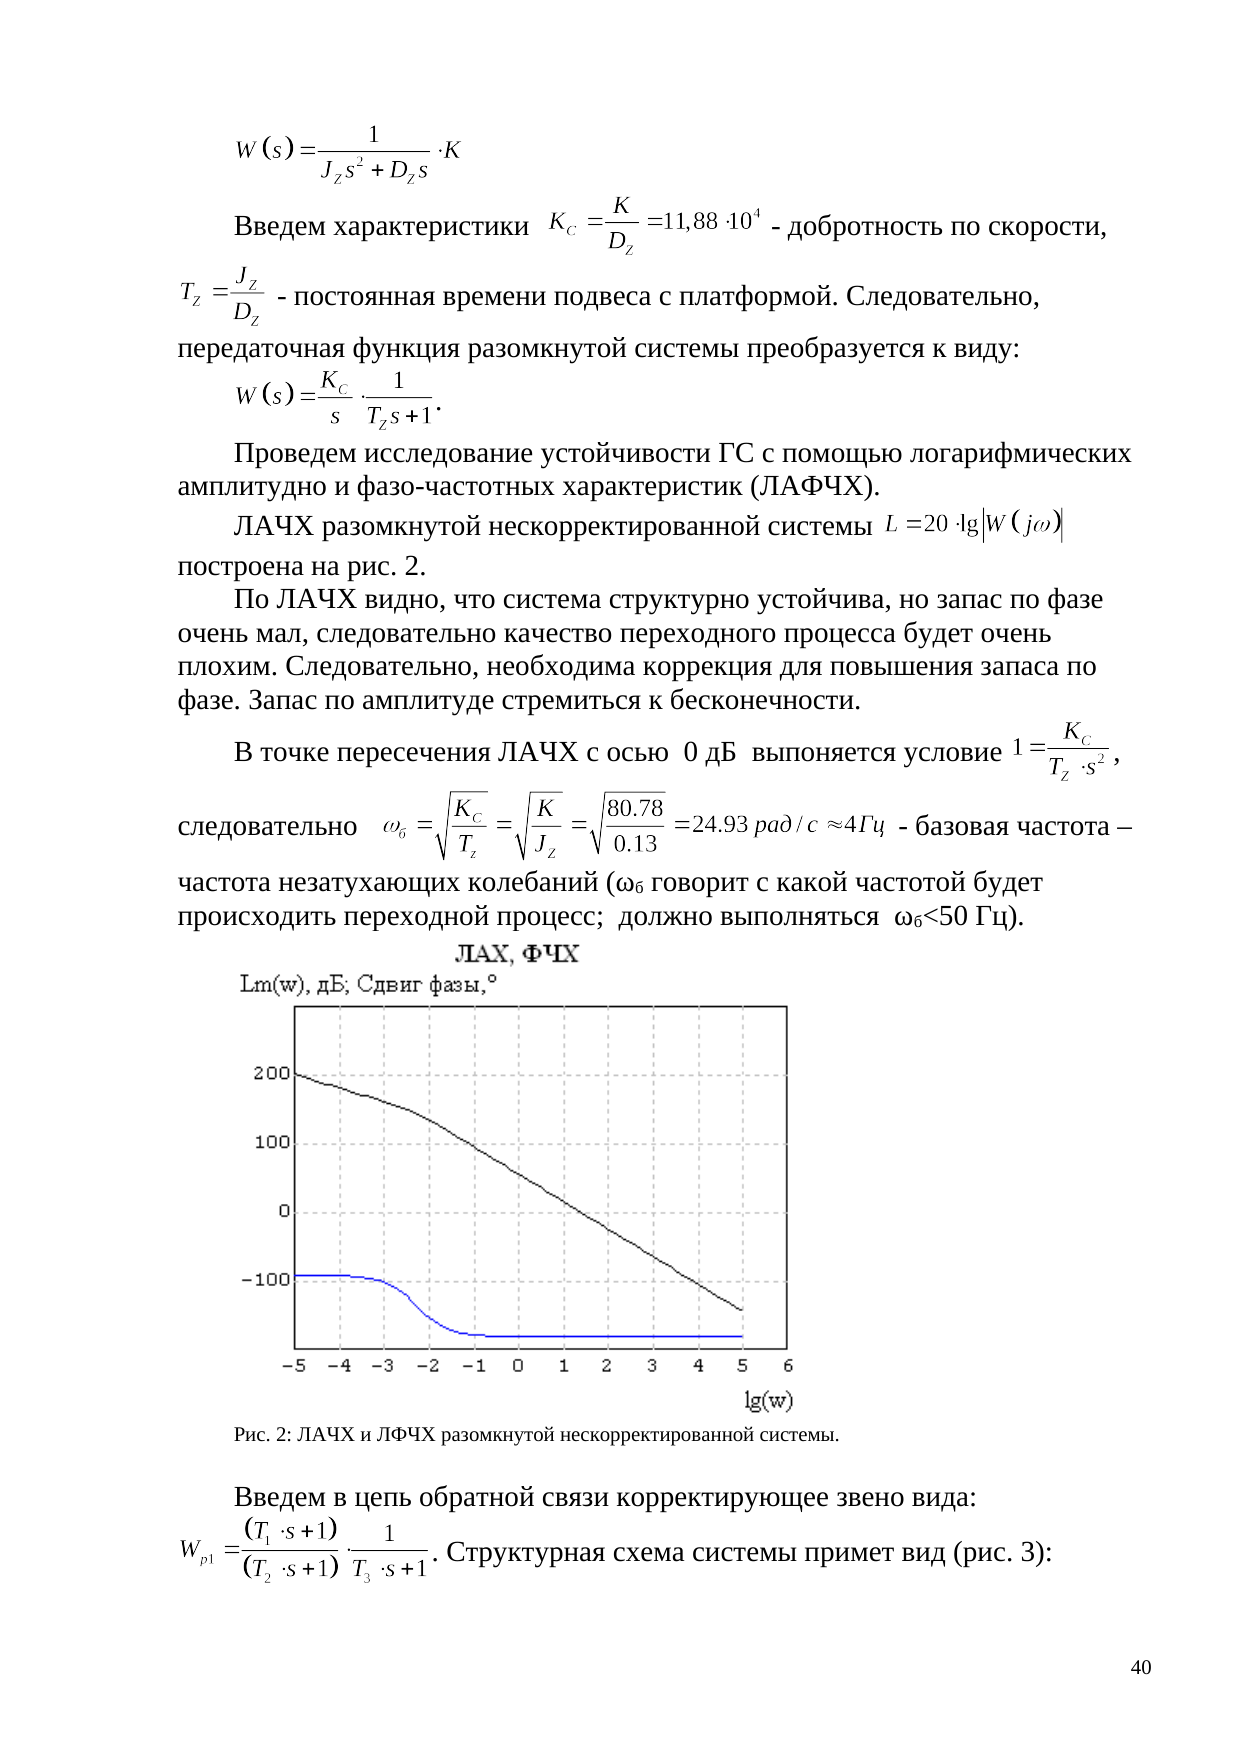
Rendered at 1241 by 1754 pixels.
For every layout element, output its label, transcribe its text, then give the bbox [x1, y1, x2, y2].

text Рис. 2: ЛАЧХ и ЛФЧХ разомкнутой нескорректированной системы. [177, 1422, 1152, 1446]
text В точке пересечения ЛАЧХ с осью 0 дБ выпоняется условие , следовательно - базовая частота – частота незатухающих колебаний (ωб говорит с какой частотой будет происходить переходной процесс; должно выполняться ωб<50 Гц). [177, 715, 1152, 931]
text ЛАЧХ разомкнутой нескорректированной системы построена на рис. 2. [177, 502, 1152, 581]
text . [177, 364, 1152, 435]
picture [233, 931, 802, 1422]
text По ЛАЧХ видно, что система структурно устойчива, но запас по фазе очень мал, следовательно качество переходного процесса будет очень плохим. Следовательно, необходима коррекция для повышения запаса по фазе. Запас по амплитуде стремиться к бесконечности. [177, 581, 1152, 715]
text Введем в цепь обратной связи корректирующее звено вида: . Структурная схема системы примет вид (рис. 3): [177, 1479, 1152, 1590]
text Проведем исследование устойчивости ГС с помощью логарифмических амплитудно и фазо-частотных характеристик (ЛАФЧХ). [177, 435, 1152, 502]
text Введем характеристики - добротность по скорости, - постоянная времени подвеса с платформой. Следовательно, передаточная функция разомкнутой системы преобразуется к виду: [177, 189, 1152, 364]
